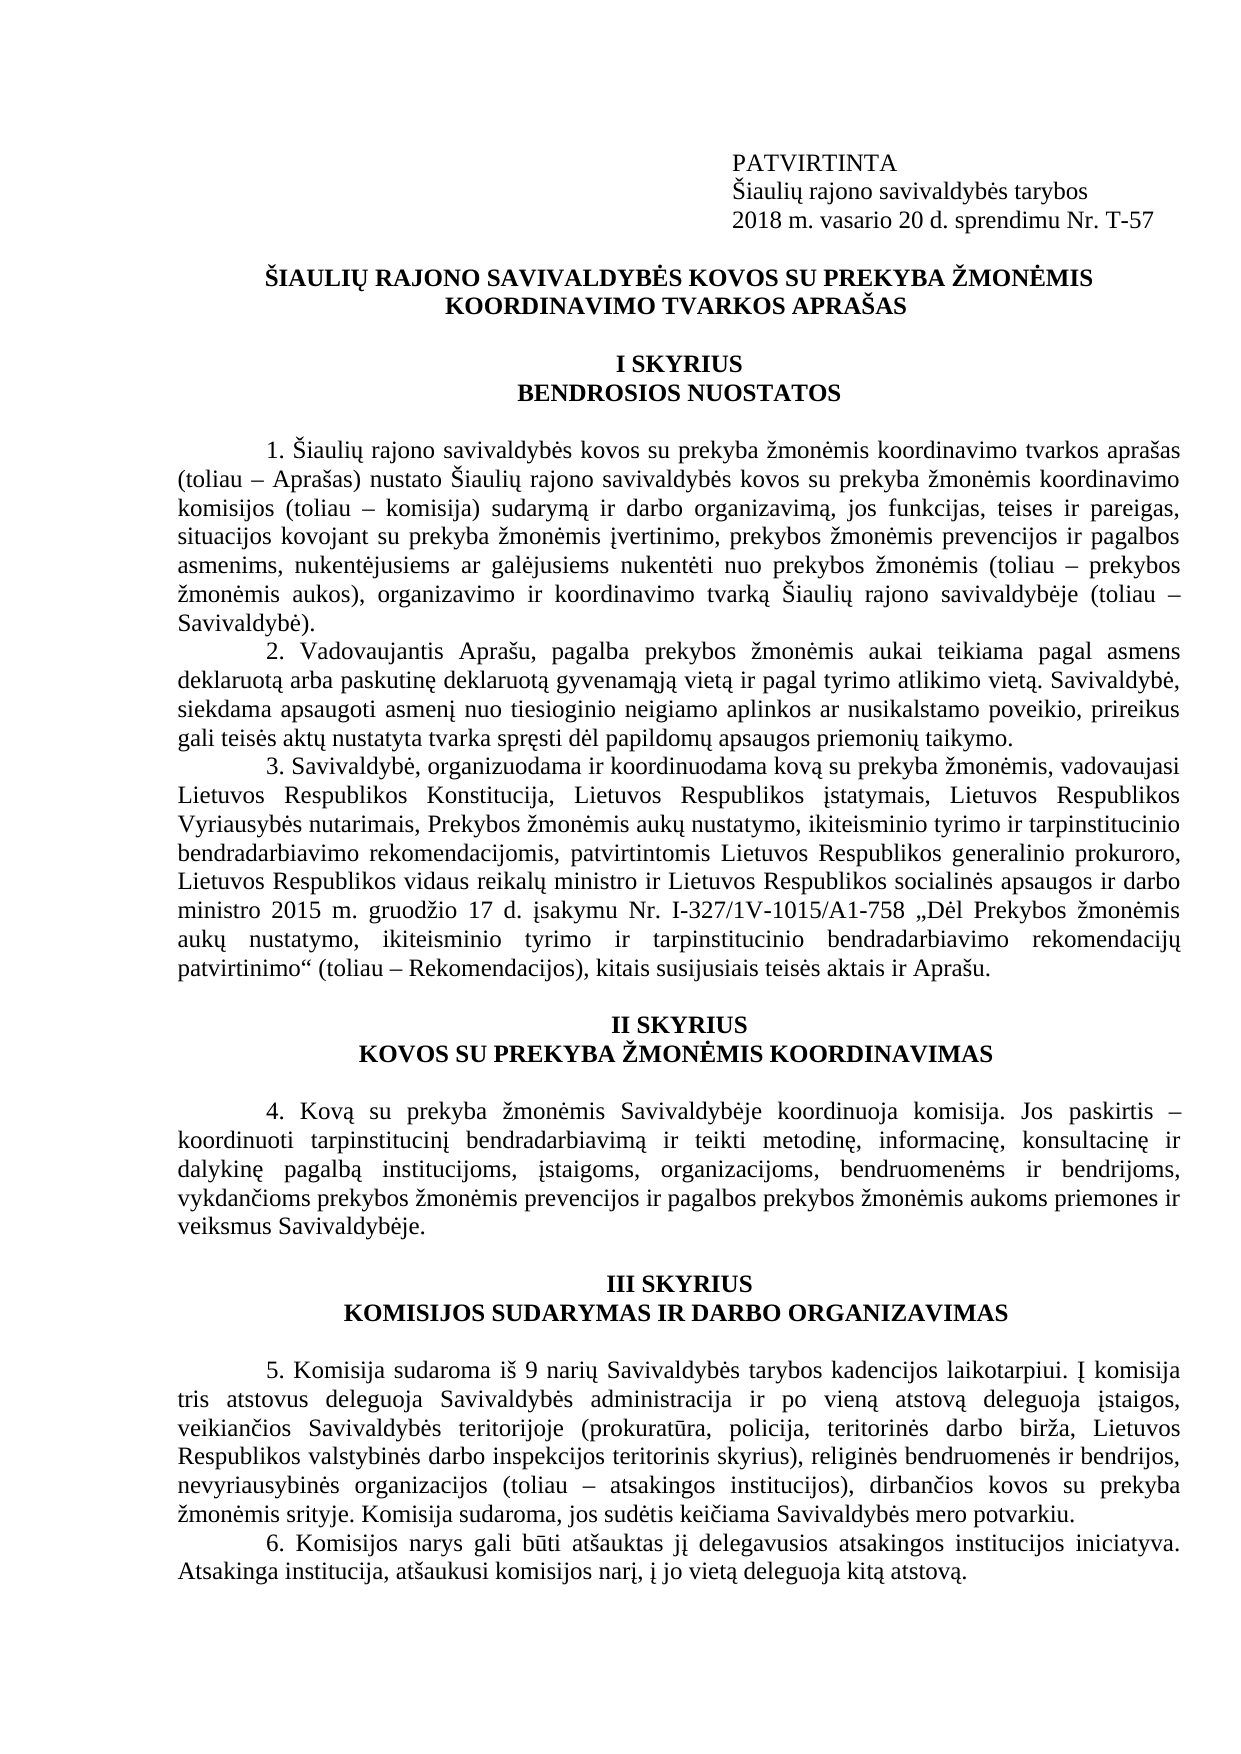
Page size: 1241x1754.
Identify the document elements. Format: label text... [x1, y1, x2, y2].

text BENDROSIOS NUOSTATOS [177, 378, 1181, 406]
text II Skyrius [177, 1010, 1181, 1039]
text 3. Savivaldybė, organizuodama ir koordinuodama kovą su prekyba žmonėmis, vadovaujasi Lietuvos Respublikos Konstitucija, Lietuvos Respublikos įstatymais, Lietuvos Respublikos Vyriausybės nutarimais, Prekybos žmonėmis aukų nustatymo, ikiteisminio tyrimo ir tarpinstitucinio bendradarbiavimo rekomendacijomis, patvirtintomis Lietuvos Respublikos generalinio prokuroro, Lietuvos Respublikos vidaus reikalų ministro ir Lietuvos Respublikos socialinės apsaugos ir darbo ministro 2015 m. gruodžio 17 d. įsakymu Nr. I-327/1V-1015/A1-758 „Dėl Prekybos žmonėmis aukų nustatymo, ikiteisminio tyrimo ir tarpinstitucinio bendradarbiavimo rekomendacijų patvirtinimo“ (toliau – Rekomendacijos), kitais susijusiais teisės aktais ir Aprašu. [177, 751, 1181, 981]
text 2. Vadovaujantis Aprašu, pagalba prekybos žmonėmis aukai teikiama pagal asmens deklaruotą arba paskutinę deklaruotą gyvenamąją vietą ir pagal tyrimo atlikimo vietą. Savivaldybė, siekdama apsaugoti asmenį nuo tiesioginio neigiamo aplinkos ar nusikalstamo poveikio, prireikus gali teisės aktų nustatyta tvarka spręsti dėl papildomų apsaugos priemonių taikymo. [177, 636, 1181, 751]
text KOMISIJOS SUDARYMAS IR DARBO ORGANIZAVIMAS [177, 1298, 1181, 1326]
text Šiaulių rajono savivaldybės tarybos [207, 176, 1181, 205]
text ŠIAULIŲ RAJONO SAVIVALDYBĖS KOVOS SU PREKYBA ŽMONĖMIS KOORDINAVIMO TVARKOS APRAŠAS [177, 263, 1181, 320]
text 6. Komisijos narys gali būti atšauktas jį delegavusios atsakingos institucijos iniciatyva. Atsakinga institucija, atšaukusi komisijos narį, į jo vietą deleguoja kitą atstovą. [177, 1528, 1181, 1585]
text 1. Šiaulių rajono savivaldybės kovos su prekyba žmonėmis koordinavimo tvarkos aprašas (toliau – Aprašas) nustato Šiaulių rajono savivaldybės kovos su prekyba žmonėmis koordinavimo komisijos (toliau – komisija) sudarymą ir darbo organizavimą, jos funkcijas, teises ir pareigas, situacijos kovojant su prekyba žmonėmis įvertinimo, prekybos žmonėmis prevencijos ir pagalbos asmenims, nukentėjusiems ar galėjusiems nukentėti nuo prekybos žmonėmis (toliau – prekybos žmonėmis aukos), organizavimo ir koordinavimo tvarką Šiaulių rajono savivaldybėje (toliau – Savivaldybė). [177, 435, 1181, 636]
text 5. Komisija sudaroma iš 9 narių Savivaldybės tarybos kadencijos laikotarpiui. Į komisija tris atstovus deleguoja Savivaldybės administracija ir po vieną atstovą deleguoja įstaigos, veikiančios Savivaldybės teritorijoje (prokuratūra, policija, teritorinės darbo birža, Lietuvos Respublikos valstybinės darbo inspekcijos teritorinis skyrius), religinės bendruomenės ir bendrijos, nevyriausybinės organizacijos (toliau – atsakingos institucijos), dirbančios kovos su prekyba žmonėmis srityje. Komisija sudaroma, jos sudėtis keičiama Savivaldybės mero potvarkiu. [177, 1355, 1181, 1528]
text 4. Kovą su prekyba žmonėmis Savivaldybėje koordinuoja komisija. Jos paskirtis – koordinuoti tarpinstitucinį bendradarbiavimą ir teikti metodinę, informacinę, konsultacinę ir dalykinę pagalbą institucijoms, įstaigoms, organizacijoms, bendruomenėms ir bendrijoms, vykdančioms prekybos žmonėmis prevencijos ir pagalbos prekybos žmonėmis aukoms priemones ir veiksmus Savivaldybėje. [177, 1096, 1181, 1240]
text Kovos su prekyba žmonėmis koordinavimas [177, 1039, 1181, 1068]
text III SKYRIUS [177, 1269, 1181, 1298]
text I SKYRIUS [177, 349, 1181, 378]
text 2018 m. vasario 20 d. sprendimu Nr. T-57 [207, 205, 1181, 234]
text PATVIRTINTA [207, 148, 1181, 176]
